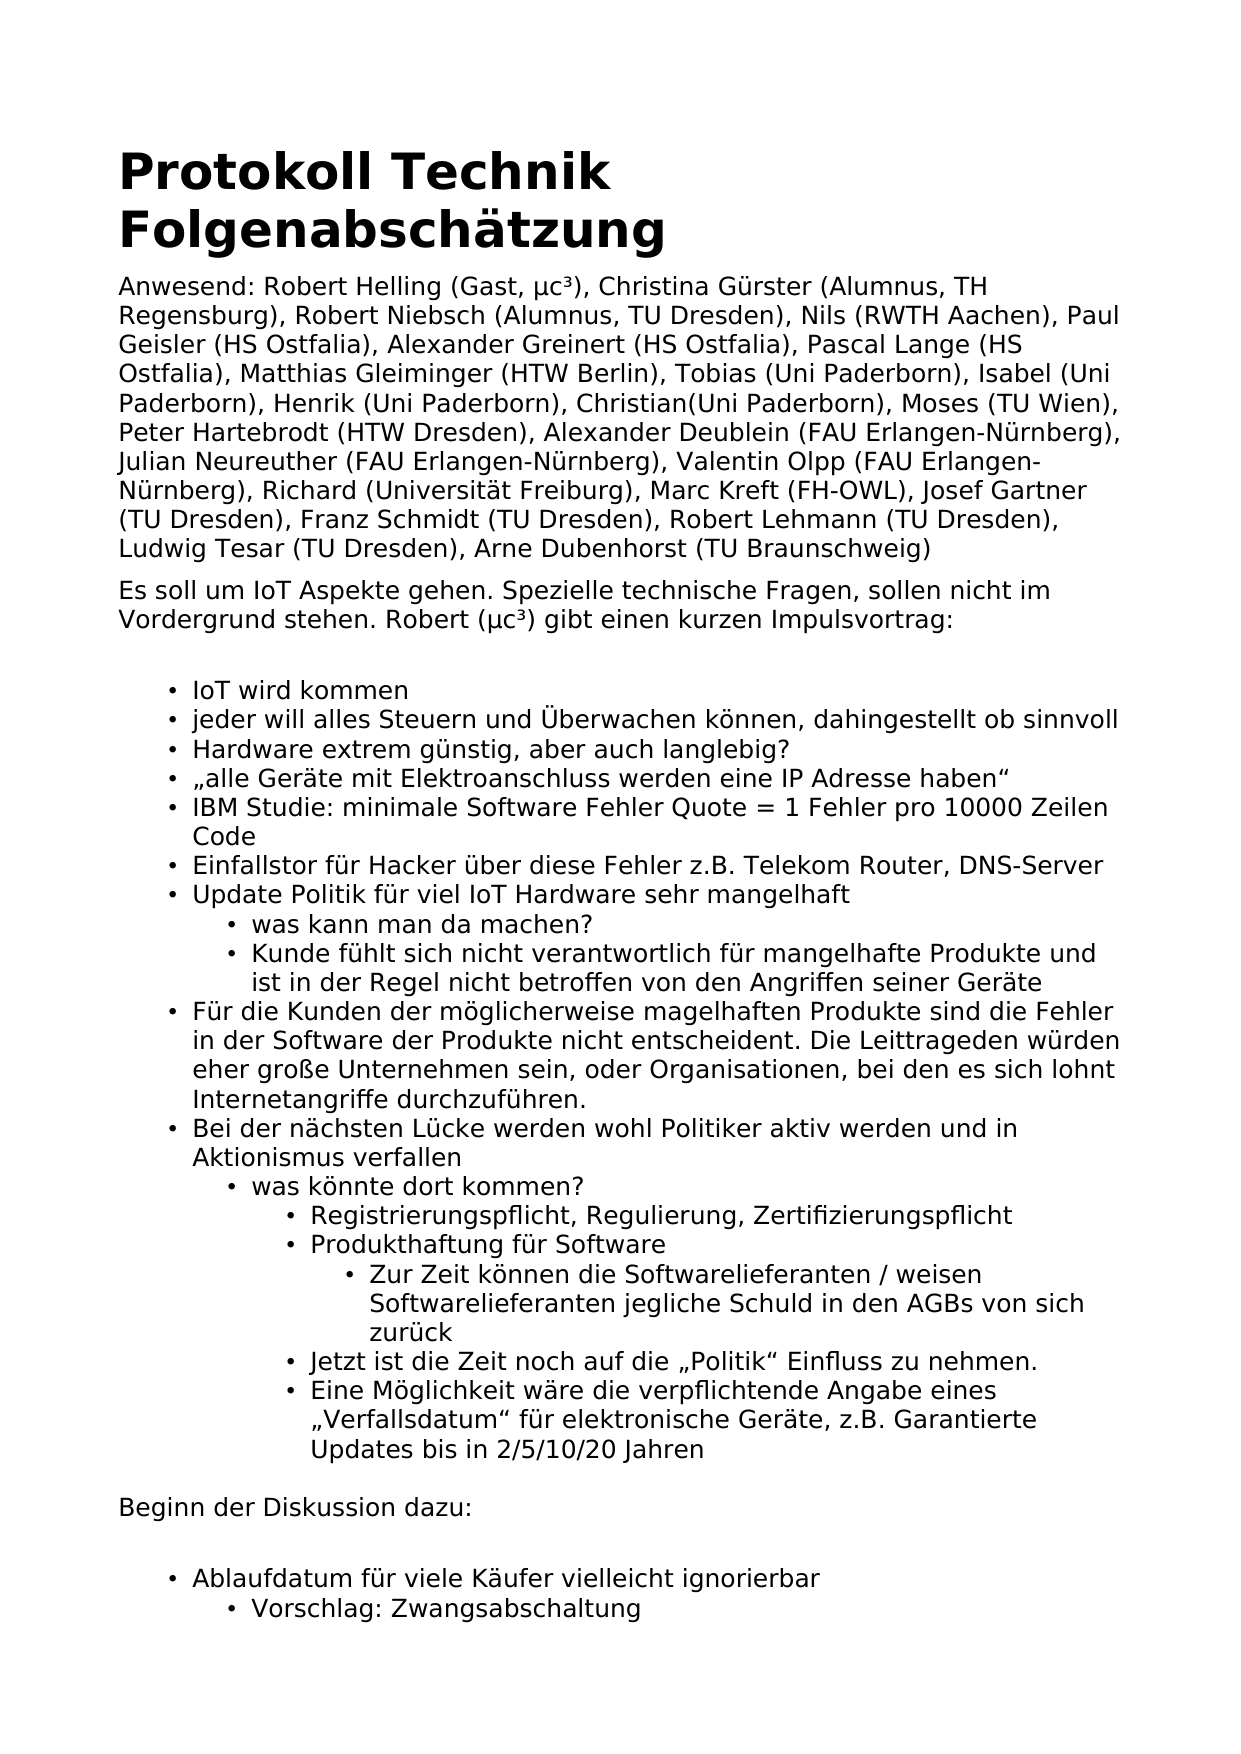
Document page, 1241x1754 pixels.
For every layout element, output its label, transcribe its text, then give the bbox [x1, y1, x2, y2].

list was kann man da machen? [236, 910, 1122, 939]
list Kunde fühlt sich nicht verantwortlich für mangelhafte Produkte und ist in der Regel nicht betroffen von den Angriffen seiner Geräte [236, 939, 1122, 997]
text Anwesend: Robert Helling (Gast, µc³), Christina Gürster (Alumnus, TH Regensburg), Robert Niebsch (Alumnus, TU Dresden), Nils (RWTH Aachen), Paul Geisler (HS Ostfalia), Alexander Greinert (HS Ostfalia), Pascal Lange (HS Ostfalia), Matthias Gleiminger (HTW Berlin), Tobias (Uni Paderborn), Isabel (Uni Paderborn), Henrik (Uni Paderborn), Christian(Uni Paderborn), Moses (TU Wien), Peter Hartebrodt (HTW Dresden), Alexander Deublein (FAU Erlangen-Nürnberg), Julian Neureuther (FAU Erlangen-Nürnberg), Valentin Olpp (FAU Erlangen-Nürnberg), Richard (Universität Freiburg), Marc Kreft (FH-OWL), Josef Gartner (TU Dresden), Franz Schmidt (TU Dresden), Robert Lehmann (TU Dresden), Ludwig Tesar (TU Dresden), Arne Dubenhorst (TU Braunschweig) [118, 272, 1122, 564]
list Ablaufdatum für viele Käufer vielleicht ignorierbar [177, 1565, 1122, 1594]
subtitle Protokoll Technik Folgenabschätzung [118, 143, 1122, 259]
list Registrierungspflicht, Regulierung, Zertifizierungspflicht [295, 1202, 1122, 1231]
list Jetzt ist die Zeit noch auf die „Politik“ Einfluss zu nehmen. [295, 1347, 1122, 1377]
list Eine Möglichkeit wäre die verpflichtende Angabe eines „Verfallsdatum“ für elektronische Geräte, z.B. Garantierte Updates bis in 2/5/10/20 Jahren [295, 1377, 1122, 1464]
list Einfallstor für Hacker über diese Fehler z.B. Telekom Router, DNS-Server [177, 852, 1122, 881]
list Update Politik für viel IoT Hardware sehr mangelhaft [177, 881, 1122, 910]
text Beginn der Diskussion dazu: [118, 1493, 1122, 1523]
list Zur Zeit können die Softwarelieferanten / weisen Softwarelieferanten jegliche Schuld in den AGBs von sich zurück [354, 1260, 1122, 1347]
list Bei der nächsten Lücke werden wohl Politiker aktiv werden und in Aktionismus verfallen [177, 1114, 1122, 1172]
list IBM Studie: minimale Software Fehler Quote = 1 Fehler pro 10000 Zeilen Code [177, 793, 1122, 852]
list jeder will alles Steuern und Überwachen können, dahingestellt ob sinnvoll [177, 706, 1122, 735]
list Produkthaftung für Software [295, 1231, 1122, 1260]
list Vorschlag: Zwangsabschaltung [236, 1594, 1122, 1623]
list Hardware extrem günstig, aber auch langlebig? [177, 735, 1122, 764]
list IoT wird kommen [177, 677, 1122, 706]
list „alle Geräte mit Elektroanschluss werden eine IP Adresse haben“ [177, 764, 1122, 793]
list was könnte dort kommen? [236, 1172, 1122, 1202]
list Für die Kunden der möglicherweise magelhaften Produkte sind die Fehler in der Software der Produkte nicht entscheident. Die Leittrageden würden eher große Unternehmen sein, oder Organisationen, bei den es sich lohnt Internetangriffe durchzuführen. [177, 997, 1122, 1114]
text Es soll um IoT Aspekte gehen. Spezielle technische Fragen, sollen nicht im Vordergrund stehen. Robert (µc³) gibt einen kurzen Impulsvortrag: [118, 576, 1122, 634]
